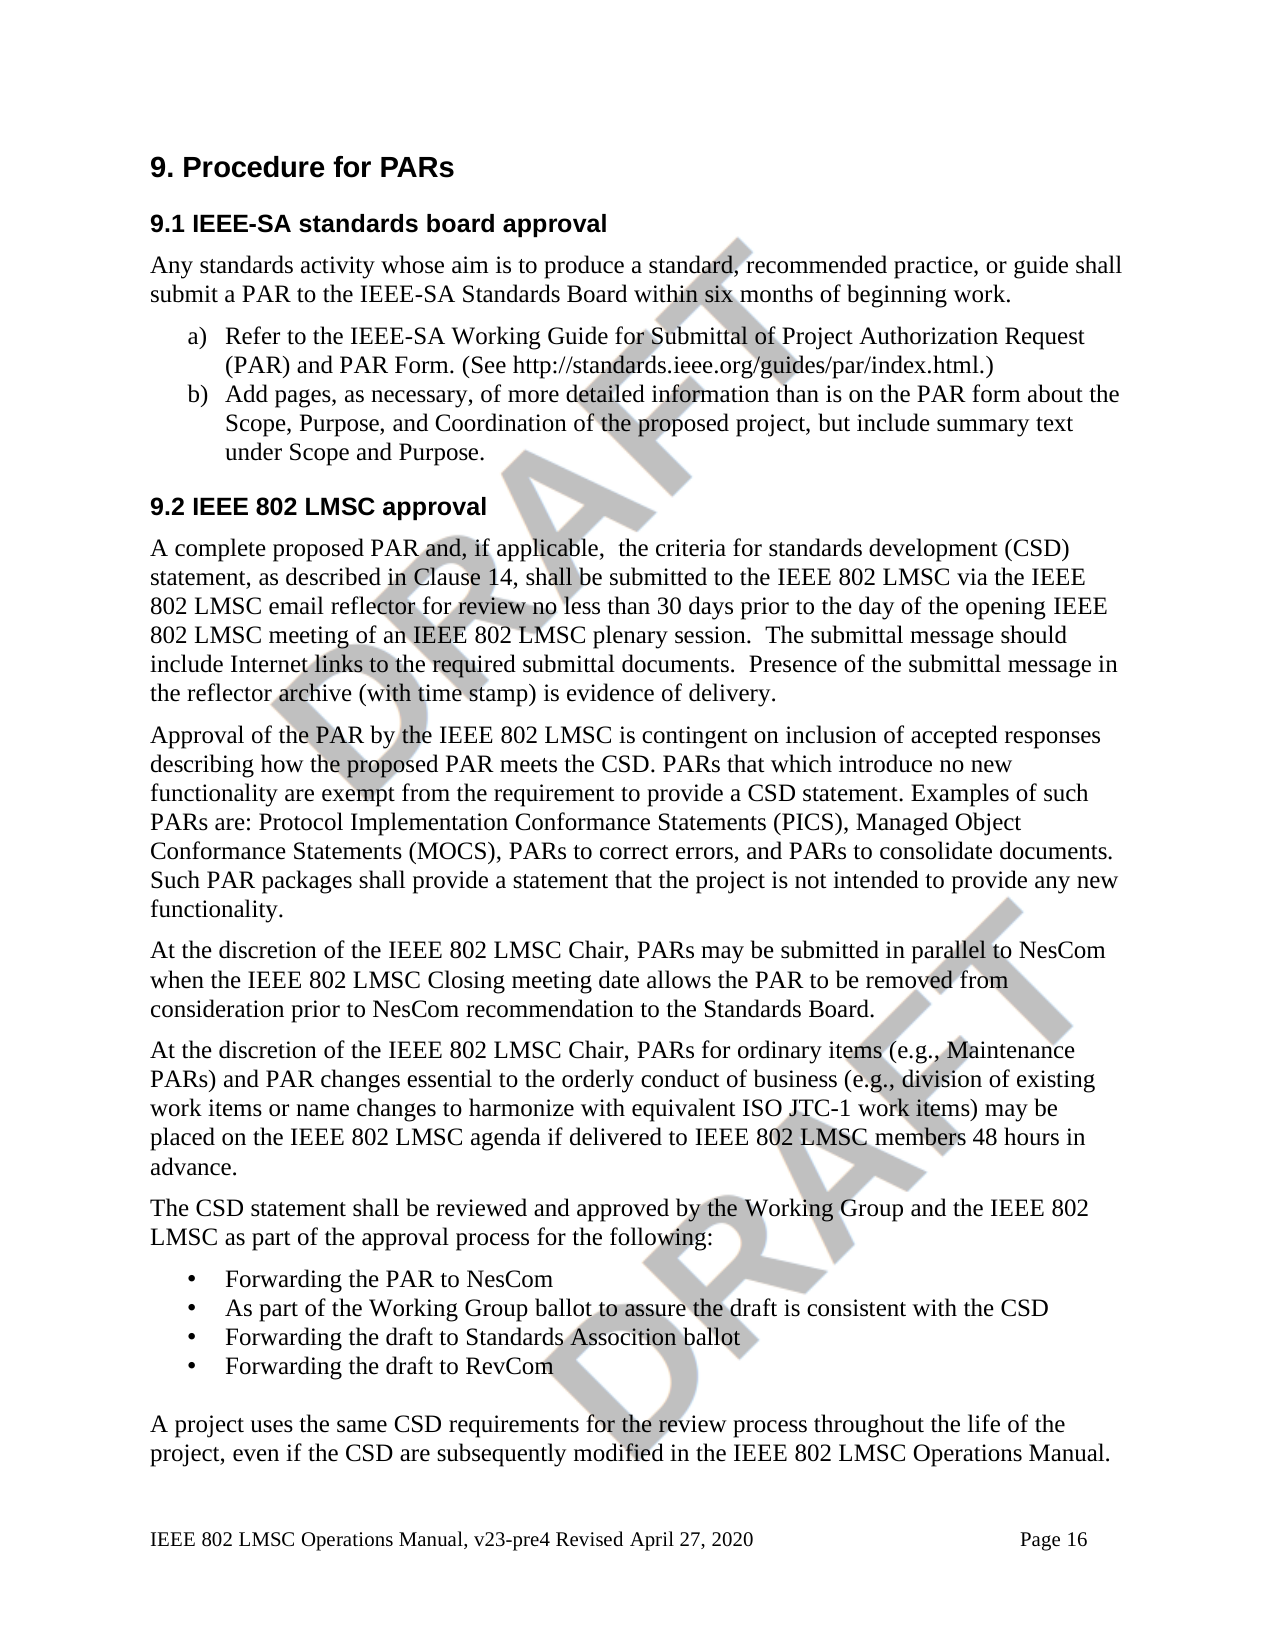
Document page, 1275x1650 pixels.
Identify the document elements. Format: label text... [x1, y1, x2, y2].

text Any standards activity whose aim is to produce a standard, recommended practice, or guide shall submit a PAR to the IEEE-SA Standards Board within six months of beginning work. [150, 250, 1125, 308]
text A complete proposed PAR and, if applicable, the criteria for standards development (CSD) statement, as described in Clause 14, shall be submitted to the IEEE 802 LMSC via the IEEE 802 LMSC email reflector for review no less than 30 days prior to the day of the opening IEEE 802 LMSC meeting of an IEEE 802 LMSC plenary session. The submittal message should include Internet links to the required submittal documents. Presence of the submittal message in the reflector archive (with time stamp) is evidence of delivery. [150, 533, 1125, 707]
subtitle Procedure for PARs [150, 150, 1125, 183]
text At the discretion of the IEEE 802 LMSC Chair, PARs may be submitted in parallel to NesCom when the IEEE 802 LMSC Closing meeting date allows the PAR to be removed from consideration prior to NesCom recommendation to the Standards Board. [150, 935, 1125, 1023]
list Forwarding the PAR to NesCom [187, 1263, 1125, 1293]
text The CSD statement shall be reviewed and approved by the Working Group and the IEEE 802 LMSC as part of the approval process for the following: [150, 1193, 1125, 1251]
text Approval of the PAR by the IEEE 802 LMSC is contingent on inclusion of accepted responses describing how the proposed PAR meets the CSD. PARs that which introduce no new functionality are exempt from the requirement to provide a CSD statement. Examples of such PARs are: Protocol Implementation Conformance Statements (PICS), Managed Object Conformance Statements (MOCS), PARs to correct errors, and PARs to consolidate documents. Such PAR packages shall provide a statement that the project is not intended to provide any new functionality. [150, 719, 1125, 923]
subtitle IEEE-SA standards board approval [150, 209, 1125, 238]
subtitle IEEE 802 LMSC approval [150, 492, 1125, 521]
text A project uses the same CSD requirements for the review process throughout the life of the project, even if the CSD are subsequently modified in the IEEE 802 LMSC Operations Manual. [150, 1409, 1125, 1467]
list Forwarding the draft to RevCom [187, 1351, 1125, 1409]
list Forwarding the draft to Standards Assocition ballot [187, 1322, 1125, 1351]
picture [149, 74, 1125, 1575]
list Refer to the IEEE-SA Working Guide for Submittal of Project Authorization Request (PAR) and PAR Form. (See http://standards.ieee.org/guides/par/index.html.) [187, 321, 1125, 379]
text At the discretion of the IEEE 802 LMSC Chair, PARs for ordinary items (e.g., Maintenance PARs) and PAR changes essential to the orderly conduct of business (e.g., division of existing work items or name changes to harmonize with equivalent ISO JTC-1 work items) may be placed on the IEEE 802 LMSC agenda if delivered to IEEE 802 LMSC members 48 hours in advance. [150, 1035, 1125, 1180]
list As part of the Working Group ballot to assure the draft is consistent with the CSD [187, 1293, 1125, 1322]
list Add pages, as necessary, of more detailed information than is on the PAR form about the Scope, Purpose, and Coordination of the proposed project, but include summary text under Scope and Purpose. [187, 379, 1125, 466]
